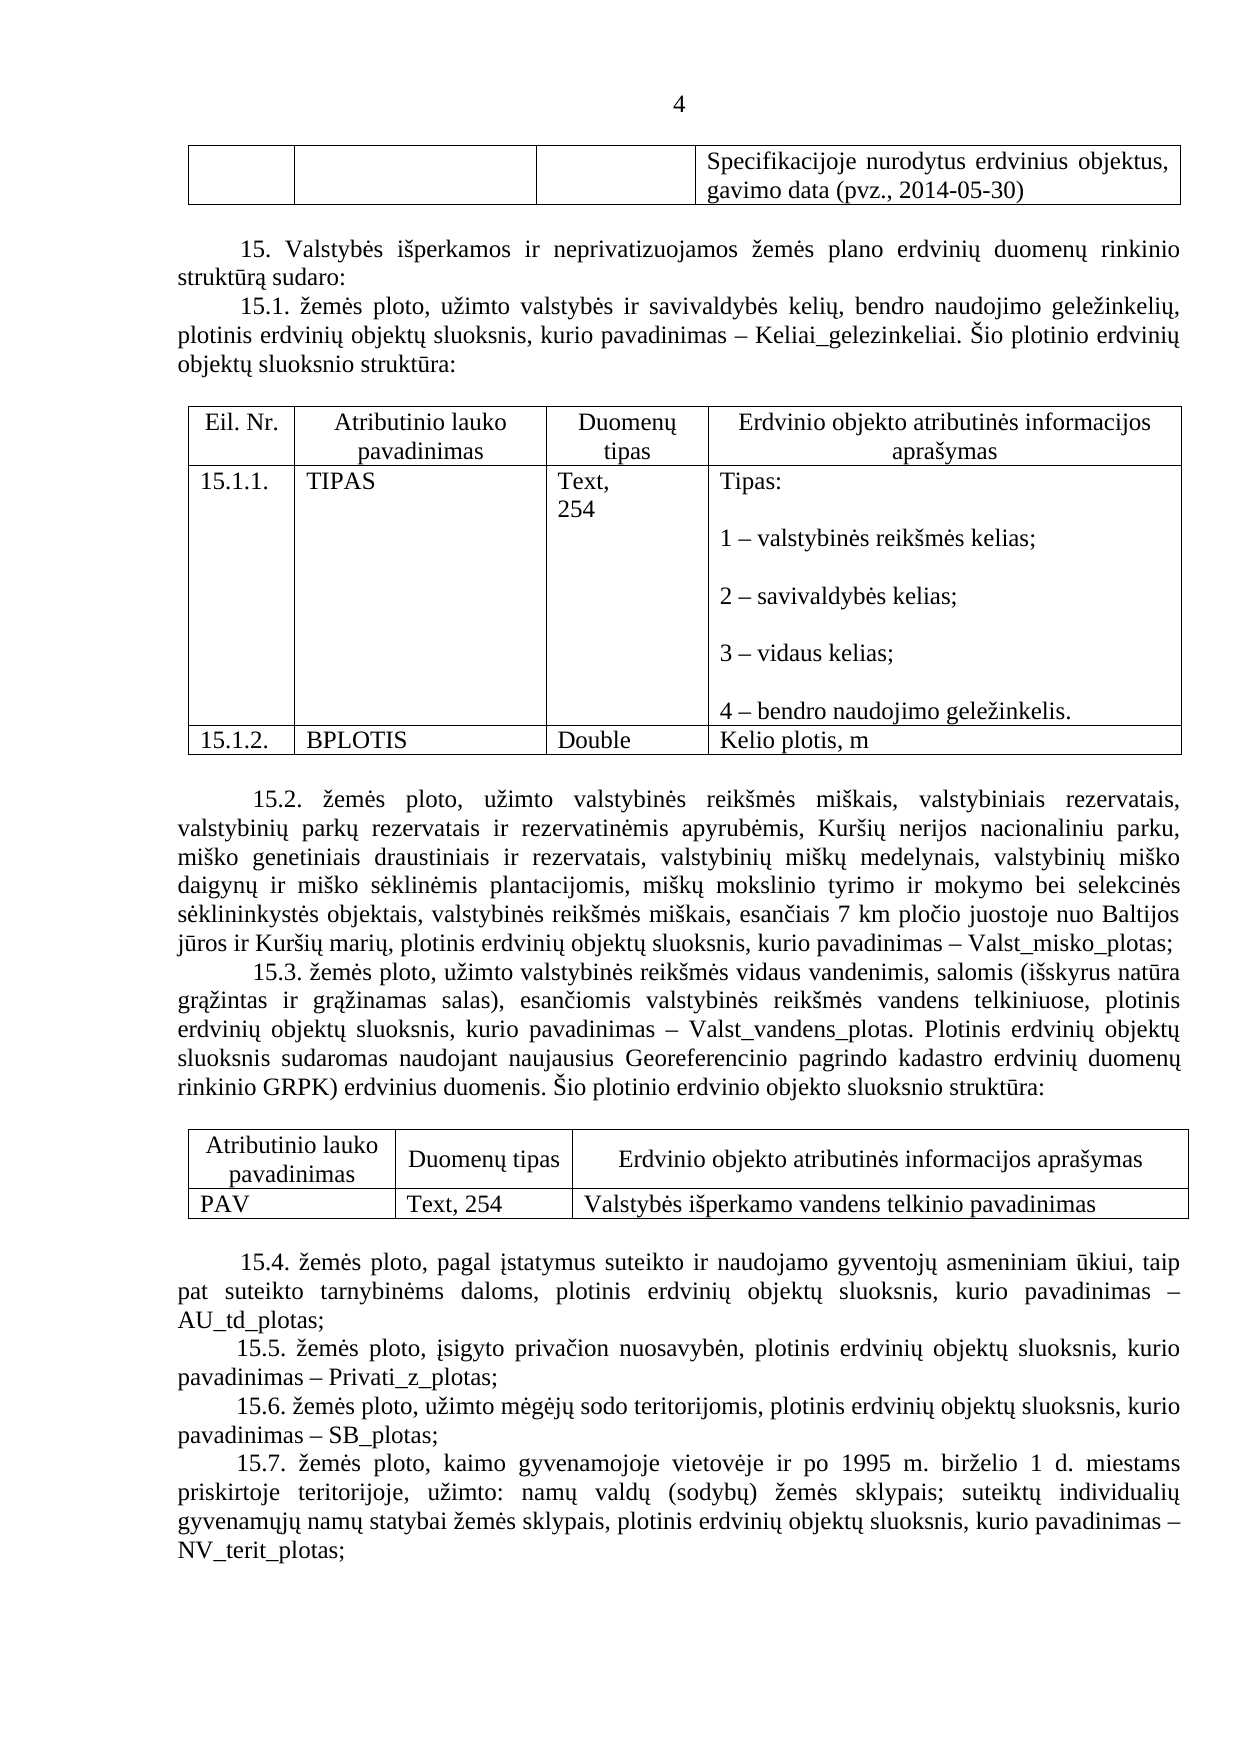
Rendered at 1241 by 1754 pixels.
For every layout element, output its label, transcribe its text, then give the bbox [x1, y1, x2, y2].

table_cell TIPAS [295, 466, 546, 724]
text 15.2. žemės ploto, užimto valstybinės reikšmės miškais, valstybiniais rezervatais, valstybinių parkų rezervatais ir rezervatinėmis apyrubėmis, Kuršių nerijos nacionaliniu parku, miško genetiniais draustiniais ir rezervatais, valstybinių miškų medelynais, valstybinių miško daigynų ir miško sėklinėmis plantacijomis, miškų mokslinio tyrimo ir mokymo bei selekcinės sėklininkystės objektais, valstybinės reikšmės miškais, esančiais 7 km pločio juostoje nuo Baltijos jūros ir Kuršių marių, plotinis erdvinių objektų sluoksnis, kurio pavadinimas – Valst_misko_plotas; [177, 784, 1181, 957]
table_cell Tipas: 1 – valstybinės reikšmės kelias; 2 – savivaldybės kelias; 3 – vidaus kelias; 4 – bendro naudojimo geležinkelis. [709, 466, 1181, 724]
text 15.3. žemės ploto, užimto valstybinės reikšmės vidaus vandenimis, salomis (išskyrus natūra grąžintas ir grąžinamas salas), esančiomis valstybinės reikšmės vandens telkiniuose, plotinis erdvinių objektų sluoksnis, kurio pavadinimas – Valst_vandens_plotas. Plotinis erdvinių objektų sluoksnis sudaromas naudojant naujausius Georeferencinio pagrindo kadastro erdvinių duomenų rinkinio GRPK) erdvinius duomenis. Šio plotinio erdvinio objekto sluoksnio struktūra: [177, 957, 1181, 1100]
table_cell 15.1.2. [189, 726, 294, 754]
table_cell [189, 146, 294, 204]
table_header Erdvinio objekto atributinės informacijos aprašymas [709, 407, 1181, 465]
text 15.1. žemės ploto, užimto valstybės ir savivaldybės kelių, bendro naudojimo geležinkelių, plotinis erdvinių objektų sluoksnis, kurio pavadinimas – Keliai_gelezinkeliai. Šio plotinio erdvinių objektų sluoksnio struktūra: [177, 291, 1181, 377]
table_header Atributinio lauko pavadinimas [295, 407, 546, 465]
table_header Erdvinio objekto atributinės informacijos aprašymas [573, 1130, 1188, 1188]
table_cell Double [547, 726, 708, 754]
table_header Eil. Nr. [189, 407, 294, 465]
table_cell [537, 146, 695, 204]
table_header Duomenų tipas [547, 407, 708, 465]
table_cell Valstybės išperkamo vandens telkinio pavadinimas [573, 1189, 1188, 1217]
table_header Duomenų tipas [396, 1130, 572, 1188]
table_cell PAV [189, 1189, 395, 1217]
text 15.7. žemės ploto, kaimo gyvenamojoje vietovėje ir po 1995 m. birželio 1 d. miestams priskirtoje teritorijoje, užimto: namų valdų (sodybų) žemės sklypais; suteiktų individualių gyvenamųjų namų statybai žemės sklypais, plotinis erdvinių objektų sluoksnis, kurio pavadinimas – NV_terit_plotas; [177, 1448, 1181, 1563]
table_cell [295, 146, 536, 204]
table_cell Text, 254 [547, 466, 708, 724]
table_header Atributinio lauko pavadinimas [189, 1130, 395, 1188]
table_cell BPLOTIS [295, 726, 546, 754]
table_cell 15.1.1. [189, 466, 294, 724]
text 15.6. žemės ploto, užimto mėgėjų sodo teritorijomis, plotinis erdvinių objektų sluoksnis, kurio pavadinimas – SB_plotas; [177, 1391, 1181, 1448]
text 15.5. žemės ploto, įsigyto privačion nuosavybėn, plotinis erdvinių objektų sluoksnis, kurio pavadinimas – Privati_z_plotas; [177, 1333, 1181, 1391]
table_cell Specifikacijoje nurodytus erdvinius objektus, gavimo data (pvz., 2014-05-30) [696, 146, 1180, 204]
text 15. Valstybės išperkamos ir neprivatizuojamos žemės plano erdvinių duomenų rinkinio struktūrą sudaro: [177, 234, 1181, 291]
table_cell Kelio plotis, m [709, 726, 1181, 754]
text 15.4. žemės ploto, pagal įstatymus suteikto ir naudojamo gyventojų asmeniniam ūkiui, taip pat suteikto tarnybinėms daloms, plotinis erdvinių objektų sluoksnis, kurio pavadinimas – AU_td_plotas; [177, 1247, 1181, 1333]
table_cell Text, 254 [396, 1189, 572, 1217]
